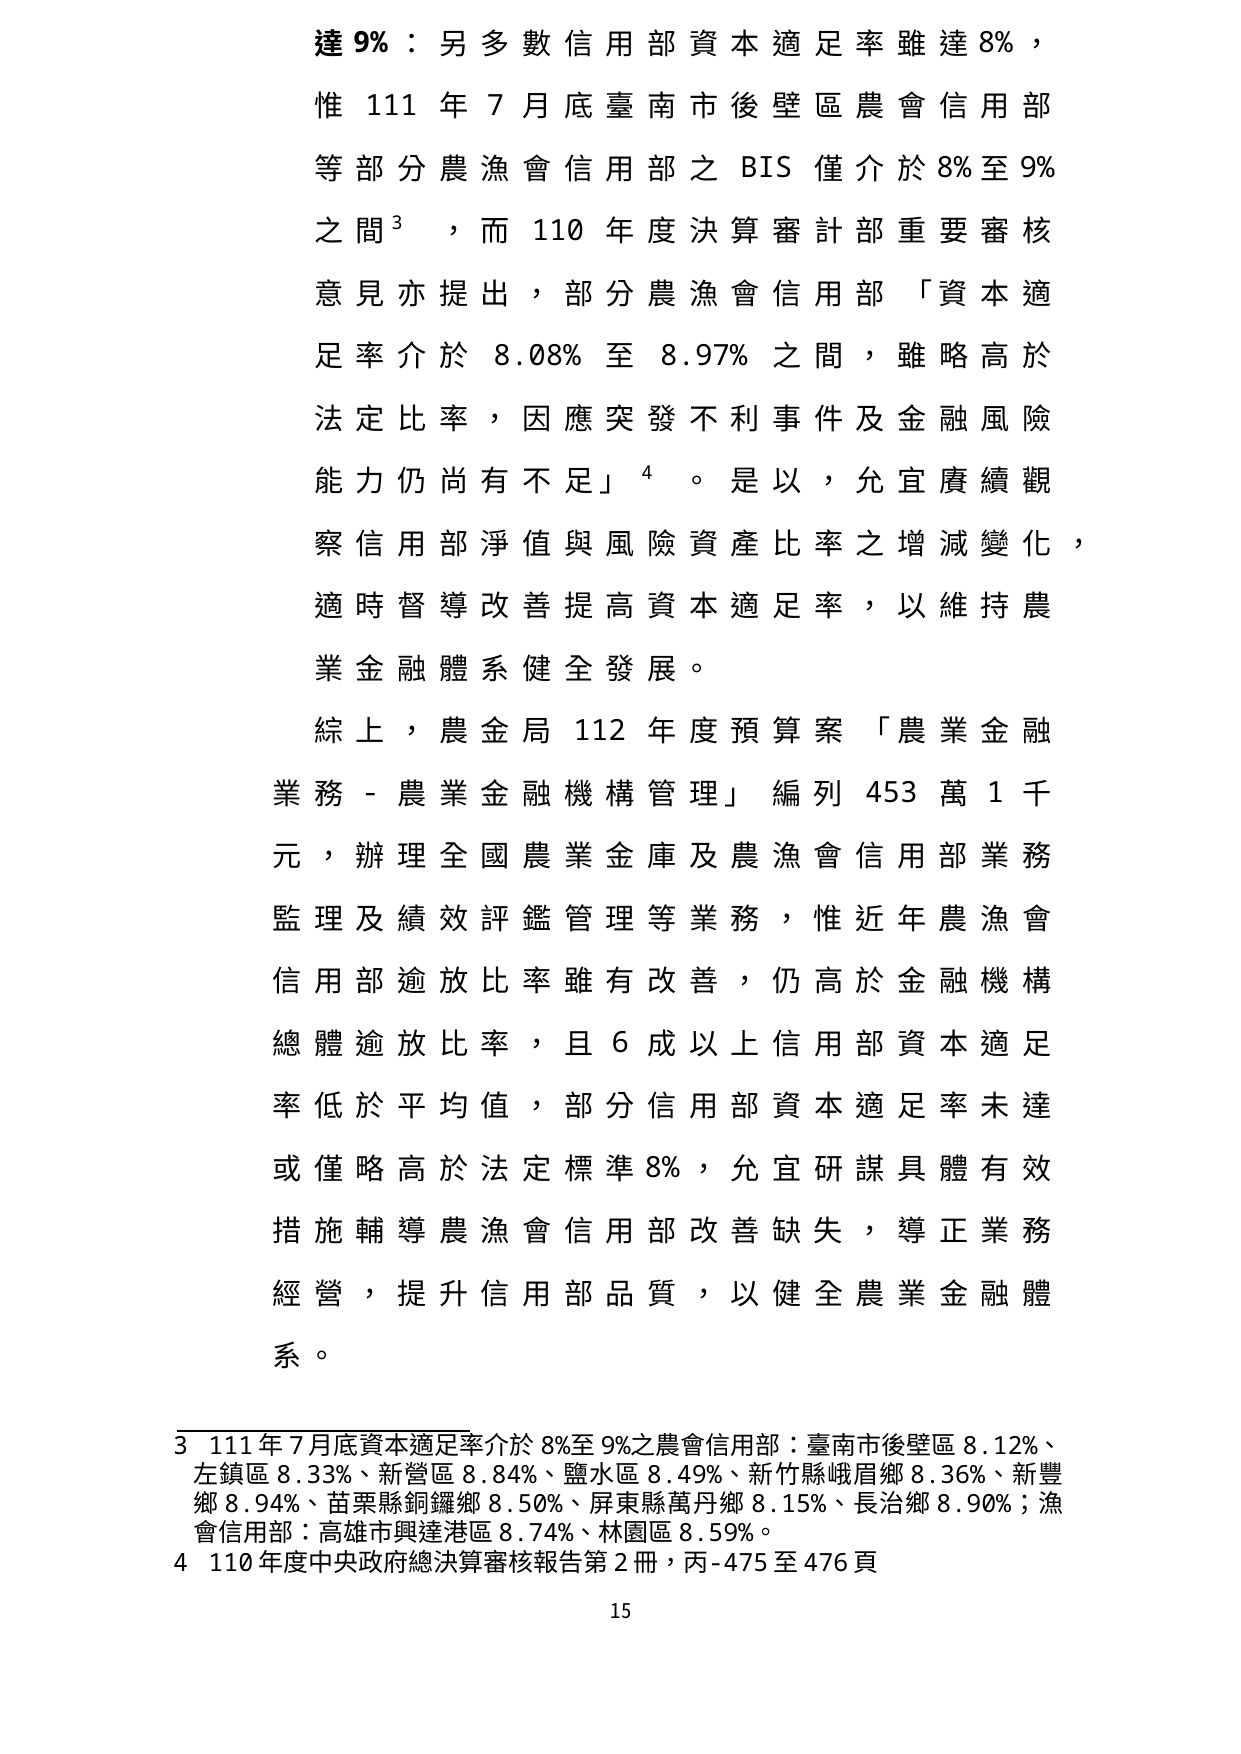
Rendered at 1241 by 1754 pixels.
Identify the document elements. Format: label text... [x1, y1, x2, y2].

text 3.部分信用部資本適足率僅略高於8%尚未達9%：另多數信用部資本適足率雖達8%，惟111年7月底臺南市後壁區農會信用部等部分農漁會信用部之BIS僅介於8%至9%之間，而110年度決算審計部重要審核意見亦提出，部分農漁會信用部「資本適足率介於8.08%至8.97%之間，雖略高於法定比率，因應突發不利事件及金融風險能力仍尚有不足」。是以，允宜賡續觀察信用部淨值與風險資產比率之增減變化，適時督導改善提高資本適足率，以維持農業金融體系健全發展。 [271, 0, 1058, 687]
text 綜上，農金局112年度預算案「農業金融業務-農業金融機構管理」編列453萬1千元，辦理全國農業金庫及農漁會信用部業務監理及績效評鑑管理等業務，惟近年農漁會信用部逾放比率雖有改善，仍高於金融機構總體逾放比率，且6成以上信用部資本適足率低於平均值，部分信用部資本適足率未達或僅略高於法定標準8%，允宜研謀具體有效措施輔導農漁會信用部改善缺失，導正業務經營，提升信用部品質，以健全農業金融體系。 [242, 687, 1058, 1375]
text 111年7月底資本適足率介於8%至9%之農會信用部：臺南市後壁區8.12%、左鎮區8.33%、新營區8.84%、鹽水區8.49%、新竹縣峨眉鄉8.36%、新豐鄉8.94%、苗栗縣銅鑼鄉8.50%、屏東縣萬丹鄉8.15%、長治鄉8.90%；漁會信用部：高雄市興達港區8.74%、林園區8.59%。 [173, 1431, 1063, 1548]
text 110年度中央政府總決算審核報告第2冊，丙-475至476頁 [173, 1548, 1063, 1577]
